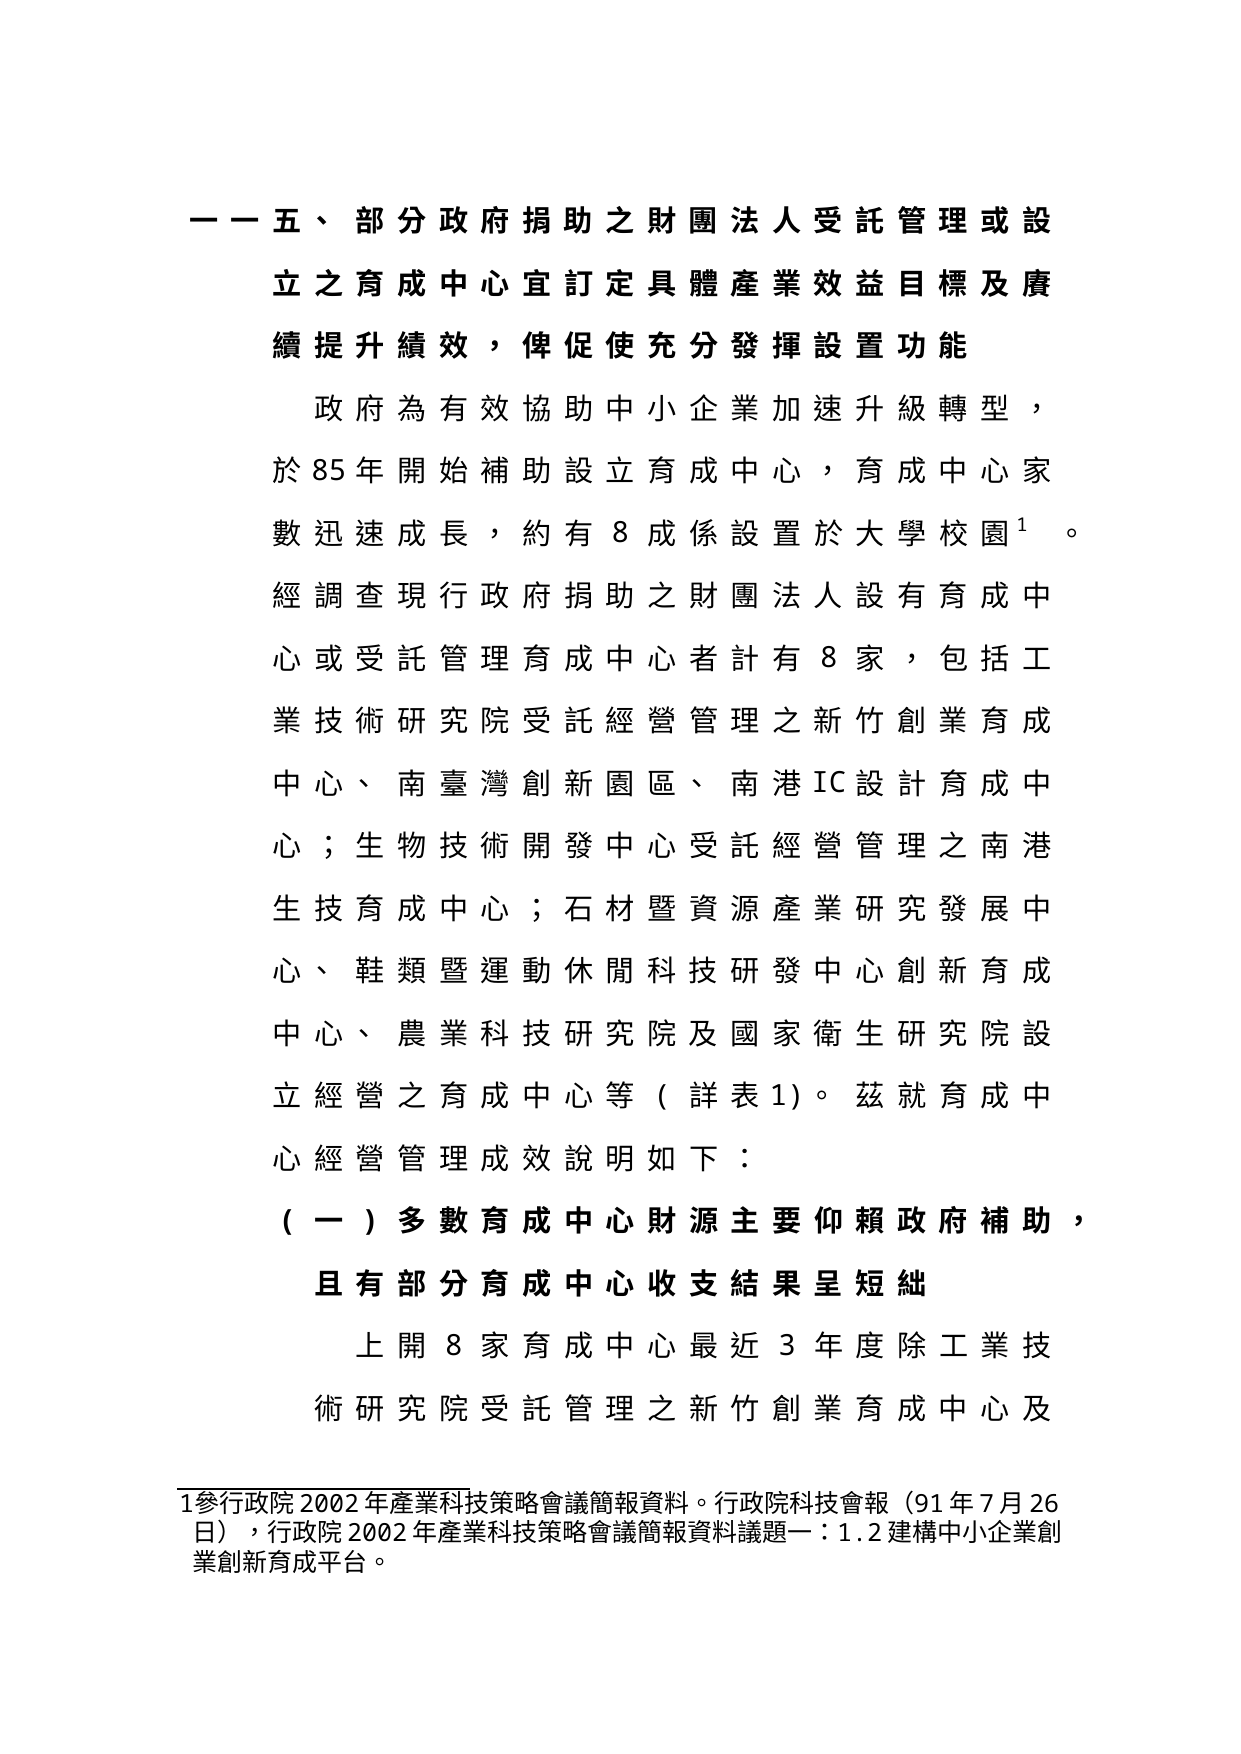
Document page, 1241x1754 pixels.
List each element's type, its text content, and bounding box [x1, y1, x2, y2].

text 政府為有效協助中小企業加速升級轉型，於85年開始補助設立育成中心，育成中心家數迅速成長，約有8成係設置於大學校園。經調查現行政府捐助之財團法人設有育成中心或受託管理育成中心者計有8家，包括工業技術研究院受託經營管理之新竹創業育成中心、南臺灣創新園區、南港IC設計育成中心；生物技術開發中心受託經營管理之南港生技育成中心；石材暨資源產業研究發展中心、鞋類暨運動休閒科技研發中心創新育成中心、農業科技研究院及國家衛生研究院設立經營之育成中心等(詳表1)。茲就育成中心經營管理成效說明如下： [242, 365, 1058, 1177]
text 參行政院2002年產業科技策略會議簡報資料。行政院科技會報（91年7月26日），行政院2002年產業科技策略會議簡報資料議題一：1.2建構中小企業創業創新育成平台。 [179, 1489, 1063, 1577]
text 上開8家育成中心最近3年度除工業技術研究院受託管理之新竹創業育成中心及南台灣創新園區外，其餘政府補捐助比率(政府當年度補捐助數/總收入數)介於50%至100%，財源以仰賴政府補捐助為主，且除107年度新竹創業育成中心及108年度農業科技研究院育成中心收支賸餘數超逾1百萬元外，其餘賸餘數僅數十萬元、數萬元或為短絀(詳表2)。 [271, 1302, 1058, 1427]
text (一)多數育成中心財源主要仰賴政府補助，且有部分育成中心收支結果呈短絀 [242, 1177, 1058, 1302]
text 一一五、部分政府捐助之財團法人受託管理或設立之育成中心宜訂定具體產業效益目標及賡續提升績效，俾促使充分發揮設置功能 [183, 177, 1058, 365]
